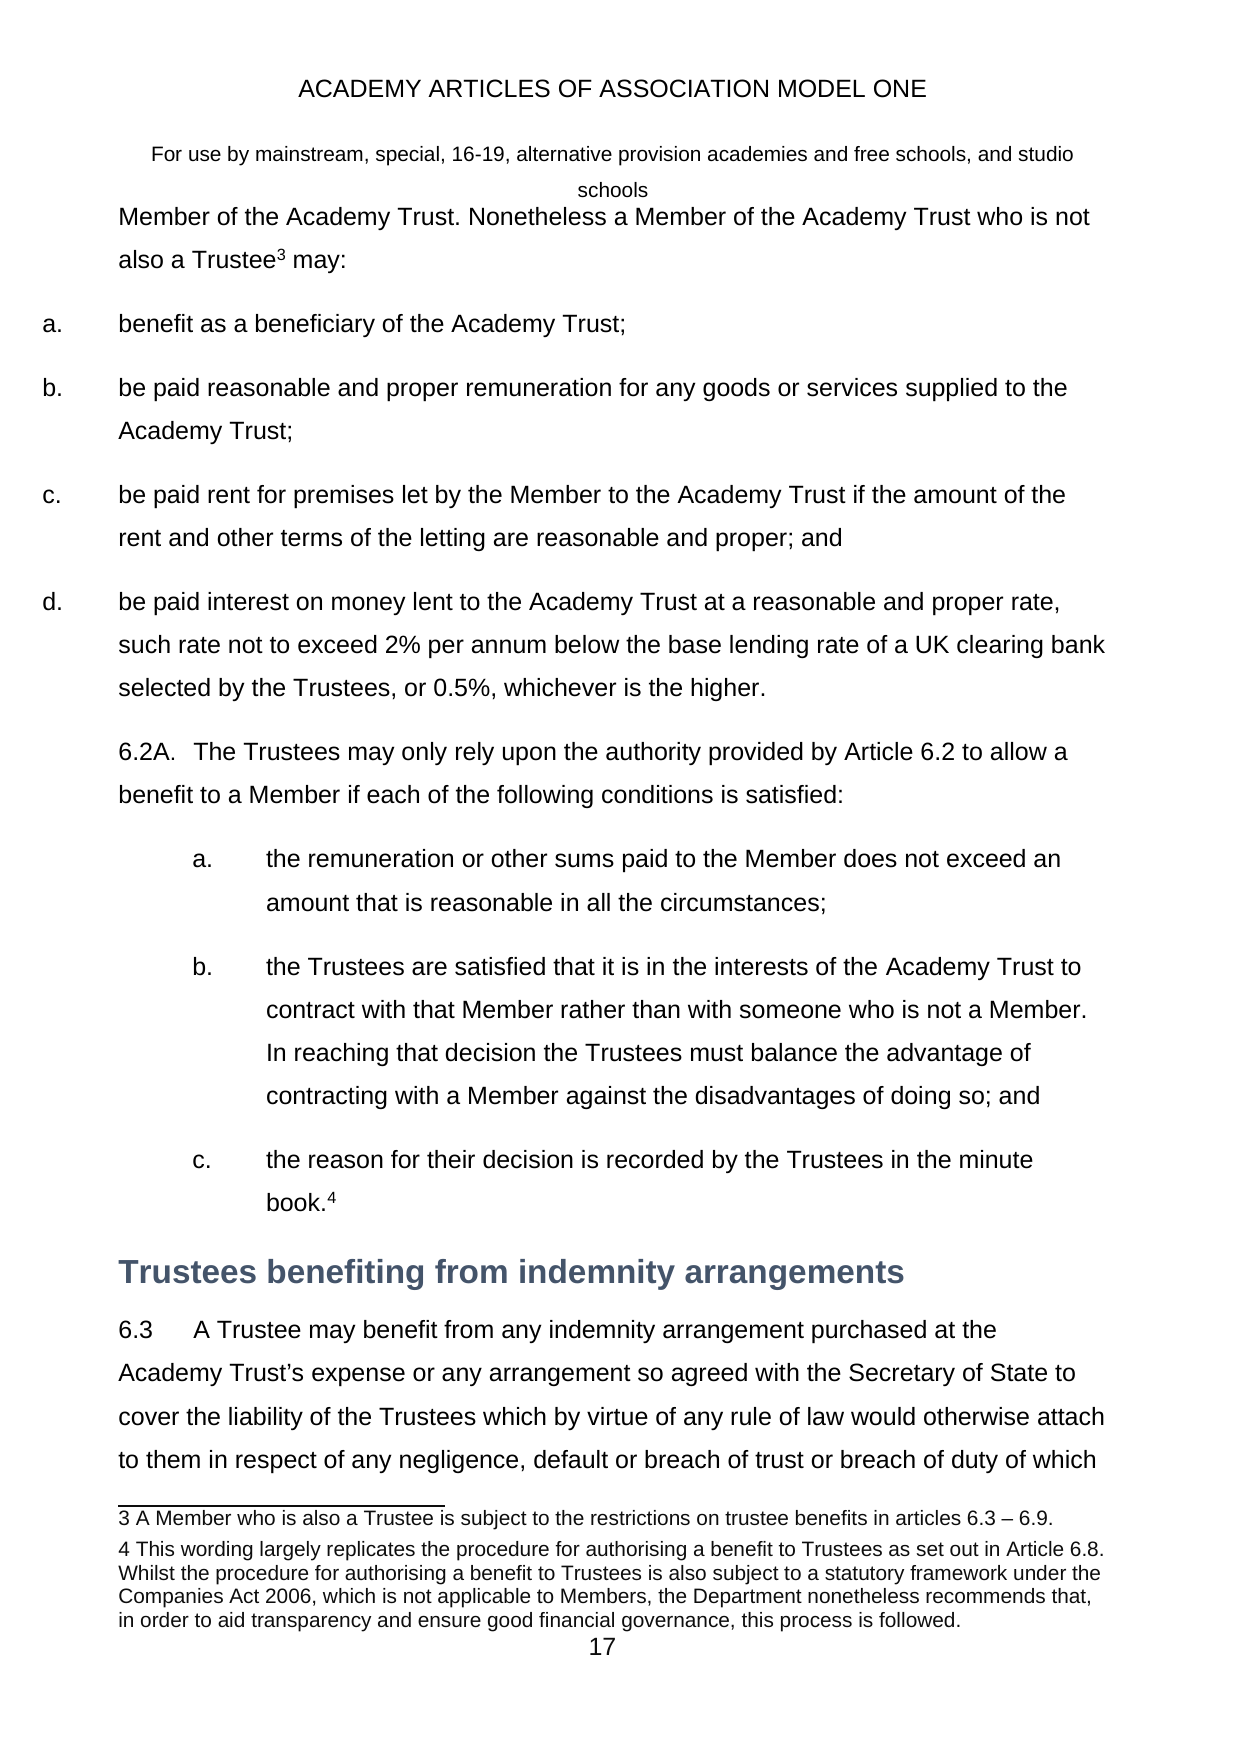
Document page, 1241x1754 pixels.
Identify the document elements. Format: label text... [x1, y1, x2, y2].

list the reason for their decision is recorded by the Trustees in the minute book. [192, 1145, 1107, 1217]
list the Trustees are satisfied that it is in the interests of the Academy Trust to contract with that Member rather than with someone who is not a Member. In reaching that decision the Trustees must balance the advantage of contracting with a Member against the disadvantages of doing so; and [192, 951, 1107, 1109]
text Member of the Academy Trust. Nonetheless a Member of the Academy Trust who is not also a Trustee may: [118, 202, 1107, 274]
list be paid interest on money lent to the Academy Trust at a reasonable and proper rate, such rate not to exceed 2% per annum below the base lending rate of a UK clearing bank selected by the Trustees, or 0.5%, whichever is the higher. [42, 587, 1107, 702]
text 6.2A. The Trustees may only rely upon the authority provided by Article 6.2 to allow a benefit to a Member if each of the following conditions is satisfied: [118, 737, 1107, 809]
subtitle Trustees benefiting from indemnity arrangements [118, 1252, 1107, 1290]
list the remuneration or other sums paid to the Member does not exceed an amount that is reasonable in all the circumstances; [192, 844, 1107, 916]
text A Member who is also a Trustee is subject to the restrictions on trustee benefits in articles 6.3 – 6.9. [118, 1506, 1107, 1530]
list be paid reasonable and proper remuneration for any goods or services supplied to the Academy Trust; [42, 373, 1107, 445]
list be paid rent for premises let by the Member to the Academy Trust if the amount of the rent and other terms of the letting are reasonable and proper; and [42, 480, 1107, 552]
list This wording largely replicates the procedure for authorising a benefit to Trustees as set out in Article 6.8. Whilst the procedure for authorising a benefit to Trustees is also subject to a statutory framework under the Companies Act 2006, which is not applicable to Members, the Department nonetheless recommends that, in order to aid transparency and ensure good financial governance, this process is followed. [118, 1536, 1107, 1632]
list benefit as a beneficiary of the Academy Trust; [42, 309, 1107, 338]
text 6.3 A Trustee may benefit from any indemnity arrangement purchased at the Academy Trust’s expense or any arrangement so agreed with the Secretary of State to cover the liability of the Trustees which by virtue of any rule of law would otherwise attach to them in respect of any negligence, default or breach of trust or breach of duty of which [118, 1315, 1107, 1473]
